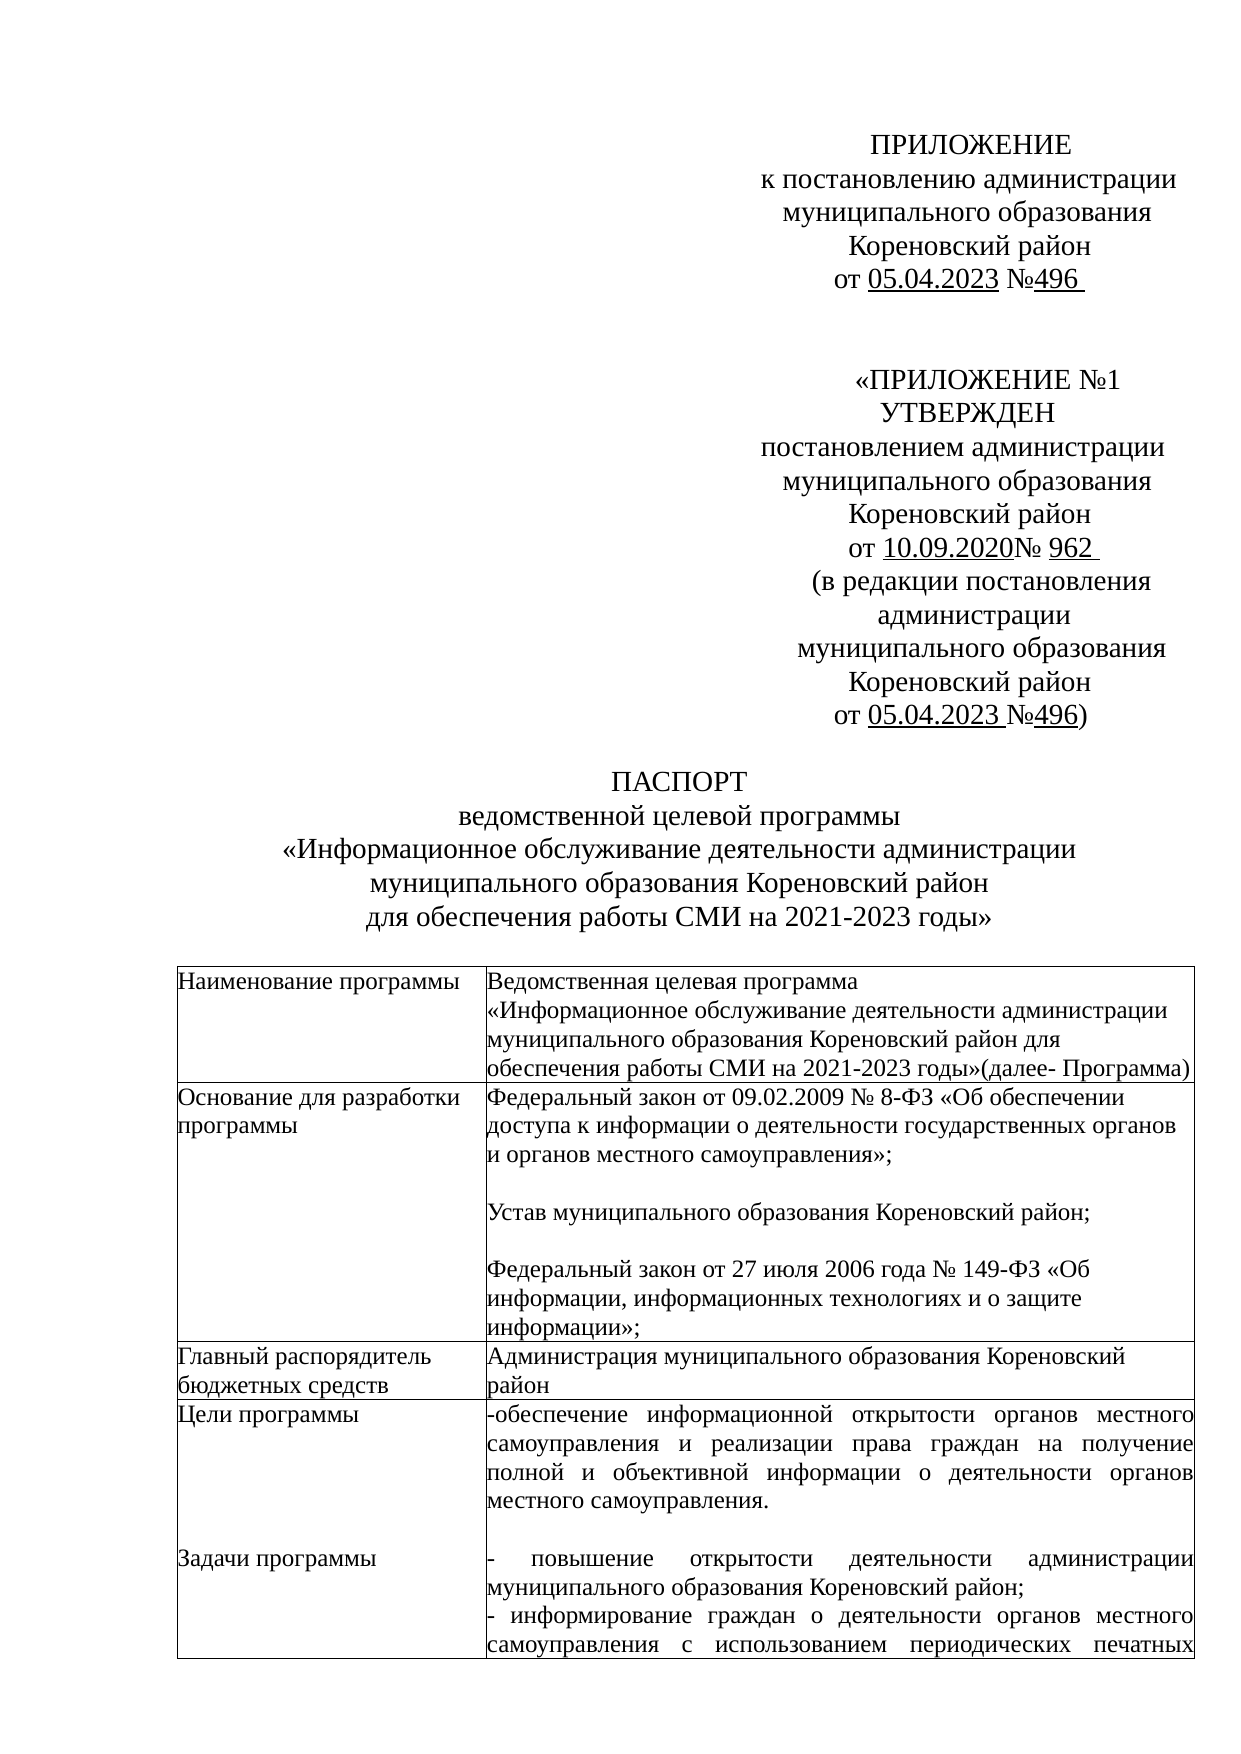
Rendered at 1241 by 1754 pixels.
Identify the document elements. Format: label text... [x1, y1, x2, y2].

text ПРИЛОЖЕНИЕ [177, 127, 1181, 161]
text администрации [177, 597, 1181, 630]
text постановлением администрации [177, 429, 1181, 463]
text ведомственной целевой программы [177, 798, 1181, 832]
text «ПРИЛОЖЕНИЕ №1 [833, 362, 1181, 396]
text от 05.04.2023 №496 [177, 261, 1181, 295]
text от 05.04.2023 №496) [177, 697, 1181, 731]
text Кореновский район [177, 496, 1181, 530]
table_cell Главный распорядитель бюджетных средств [178, 1342, 486, 1399]
text муниципального образования Кореновский район [177, 865, 1181, 899]
text Кореновский район [177, 228, 1181, 261]
text ПАСПОРТ [177, 764, 1181, 798]
table_cell Основание для разработки программы [178, 1083, 486, 1341]
text муниципального образования [177, 463, 1181, 496]
text (в редакции постановления [177, 563, 1181, 597]
text для обеспечения работы СМИ на 2021-2023 годы» [177, 899, 1181, 932]
text Кореновский район [177, 664, 1181, 697]
text УТВЕРЖДЕН [177, 396, 1181, 429]
text от 10.09.2020№ 962 [177, 530, 1181, 563]
table_header Ведомственная целевая программа «Информационное обслуживание деятельности администрации муниципального образования Кореновский район для обеспечения работы СМИ на 2021-2023 годы»(далее- Программа) [487, 967, 1194, 1081]
table_header Наименование программы [178, 967, 486, 1081]
text муниципального образования [177, 630, 1181, 664]
table_cell Федеральный закон от 09.02.2009 № 8-ФЗ «Об обеспечении доступа к информации о деятельности государственных органов и органов местного самоуправления»; Устав муниципального образования Кореновский район; Федеральный закон от 27 июля 2006 года № 149-ФЗ «Об информации, информационных технологиях и о защите информации»; [487, 1083, 1194, 1341]
table_cell Цели программы Задачи программы [178, 1400, 486, 1658]
table_cell -обеспечение информационной открытости органов местного самоуправления и реализации права граждан на получение полной и объективной информации о деятельности органов местного самоуправления. - повышение открытости деятельности администрации муниципального образования Кореновский район; - информирование граждан о деятельности органов местного самоуправления с использованием периодических печатных [487, 1400, 1194, 1658]
text муниципального образования [177, 194, 1181, 228]
text к постановлению администрации [177, 161, 1181, 194]
text «Информационное обслуживание деятельности администрации [177, 832, 1181, 865]
table_cell Администрация муниципального образования Кореновский район [487, 1342, 1194, 1399]
